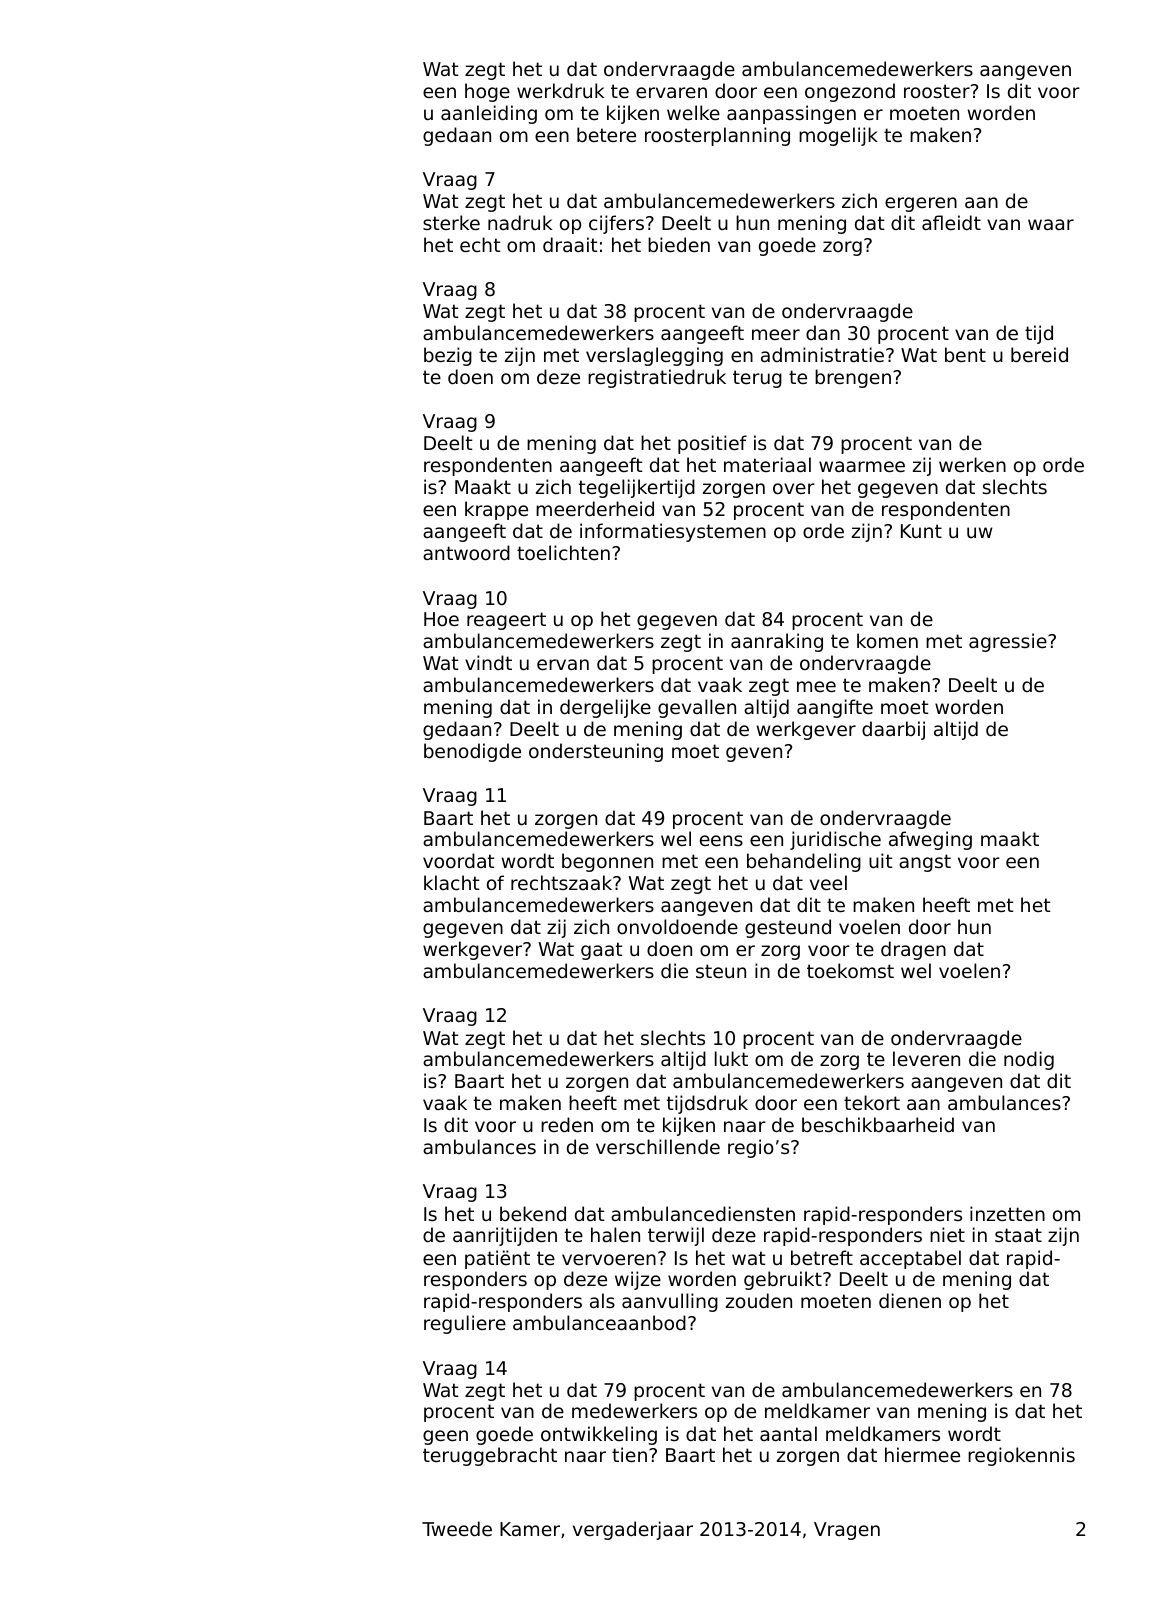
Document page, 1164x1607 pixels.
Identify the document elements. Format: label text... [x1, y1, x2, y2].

text Vraag 11 [422, 785, 1087, 807]
text Vraag 8 [422, 279, 1087, 301]
text Wat zegt het u dat ondervraagde ambulancemedewerkers aangeven een hoge werkdruk te ervaren door een ongezond rooster? Is dit voor u aanleiding om te kijken welke aanpassingen er moeten worden gedaan om een betere roosterplanning mogelijk te maken? [422, 59, 1087, 147]
text Deelt u de mening dat het positief is dat 79 procent van de respondenten aangeeft dat het materiaal waarmee zij werken op orde is? Maakt u zich tegelijkertijd zorgen over het gegeven dat slechts een krappe meerderheid van 52 procent van de respondenten aangeeft dat de informatiesystemen op orde zijn? Kunt u uw antwoord toelichten? [422, 433, 1087, 565]
text Wat zegt het u dat 79 procent van de ambulancemedewerkers en 78 procent van de medewerkers op de meldkamer van mening is dat het geen goede ontwikkeling is dat het aantal meldkamers wordt teruggebracht naar tien? Baart het u zorgen dat hiermee regiokennis [422, 1379, 1087, 1467]
text Vraag 14 [422, 1357, 1087, 1379]
text Vraag 12 [422, 1005, 1087, 1027]
text Wat zegt het u dat ambulancemedewerkers zich ergeren aan de sterke nadruk op cijfers? Deelt u hun mening dat dit afleidt van waar het echt om draait: het bieden van goede zorg? [422, 191, 1087, 257]
text Vraag 7 [422, 169, 1087, 191]
text Baart het u zorgen dat 49 procent van de ondervraagde ambulancemedewerkers wel eens een juridische afweging maakt voordat wordt begonnen met een behandeling uit angst voor een klacht of rechtszaak? Wat zegt het u dat veel ambulancemedewerkers aangeven dat dit te maken heeft met het gegeven dat zij zich onvoldoende gesteund voelen door hun werkgever? Wat gaat u doen om er zorg voor te dragen dat ambulancemedewerkers die steun in de toekomst wel voelen? [422, 807, 1087, 983]
text Wat zegt het u dat het slechts 10 procent van de ondervraagde ambulancemedewerkers altijd lukt om de zorg te leveren die nodig is? Baart het u zorgen dat ambulancemedewerkers aangeven dat dit vaak te maken heeft met tijdsdruk door een tekort aan ambulances? Is dit voor u reden om te kijken naar de beschikbaarheid van ambulances in de verschillende regio’s? [422, 1027, 1087, 1159]
text Vraag 10 [422, 587, 1087, 609]
text Is het u bekend dat ambulancediensten rapid-responders inzetten om de aanrijtijden te halen terwijl deze rapid-responders niet in staat zijn een patiënt te vervoeren? Is het wat u betreft acceptabel dat rapid-responders op deze wijze worden gebruikt? Deelt u de mening dat rapid-responders als aanvulling zouden moeten dienen op het reguliere ambulanceaanbod? [422, 1203, 1087, 1335]
text Vraag 13 [422, 1181, 1087, 1203]
text Wat zegt het u dat 38 procent van de ondervraagde ambulancemedewerkers aangeeft meer dan 30 procent van de tijd bezig te zijn met verslaglegging en administratie? Wat bent u bereid te doen om deze registratiedruk terug te brengen? [422, 301, 1087, 389]
text Hoe reageert u op het gegeven dat 84 procent van de ambulancemedewerkers zegt in aanraking te komen met agressie? Wat vindt u ervan dat 5 procent van de ondervraagde ambulancemedewerkers dat vaak zegt mee te maken? Deelt u de mening dat in dergelijke gevallen altijd aangifte moet worden gedaan? Deelt u de mening dat de werkgever daarbij altijd de benodigde ondersteuning moet geven? [422, 609, 1087, 763]
text Vraag 9 [422, 411, 1087, 433]
